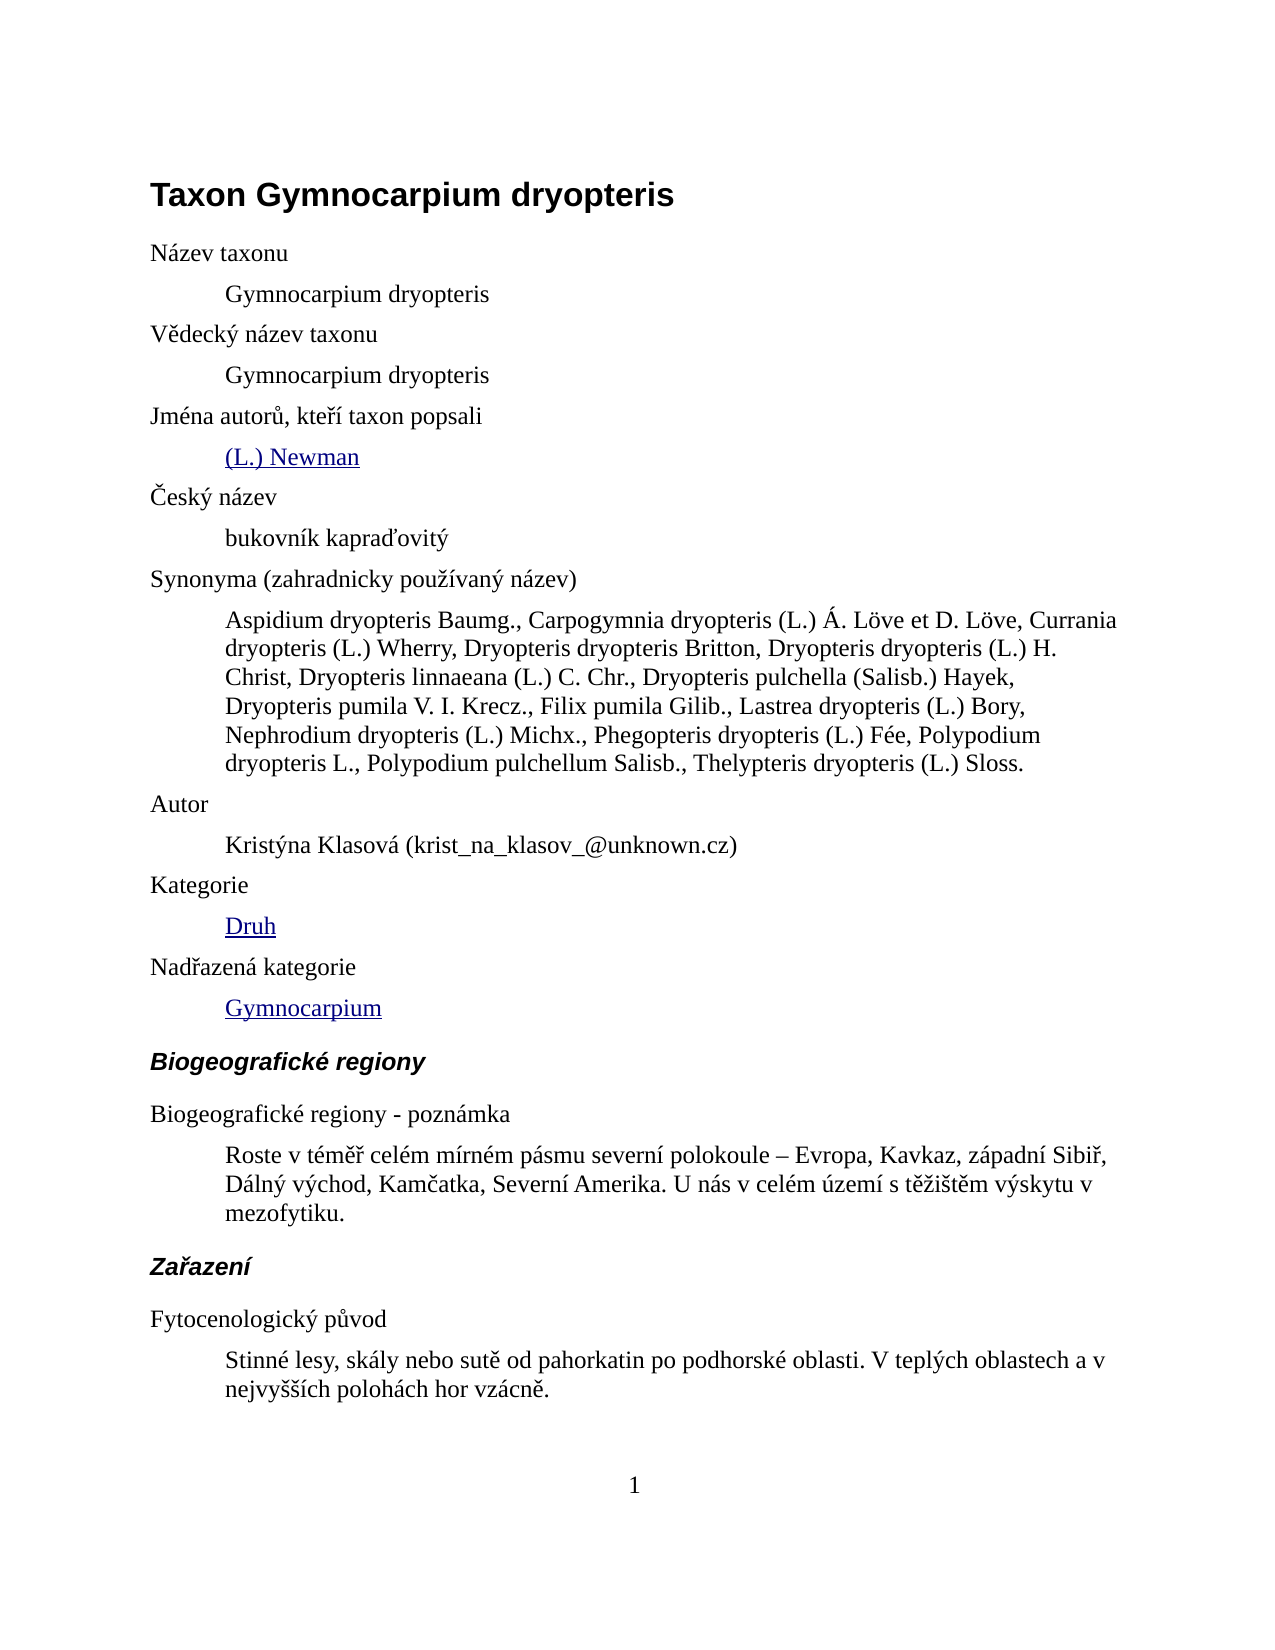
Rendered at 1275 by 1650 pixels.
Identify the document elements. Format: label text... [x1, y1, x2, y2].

text Aspidium dryopteris Baumg., Carpogymnia dryopteris (L.) Á. Löve et D. Löve, Currania dryopteris (L.) Wherry, Dryopteris dryopteris Britton, Dryopteris dryopteris (L.) H. Christ, Dryopteris linnaeana (L.) C. Chr., Dryopteris pulchella (Salisb.) Hayek, Dryopteris pumila V. I. Krecz., Filix pumila Gilib., Lastrea dryopteris (L.) Bory, Nephrodium dryopteris (L.) Michx., Phegopteris dryopteris (L.) Fée, Polypodium dryopteris L., Polypodium pulchellum Salisb., Thelypteris dryopteris (L.) Sloss. [225, 605, 1125, 777]
text Gymnocarpium dryopteris [225, 360, 1125, 389]
text Biogeografické regiony - poznámka [150, 1099, 1125, 1128]
text Druh [225, 911, 1125, 940]
subtitle Taxon Gymnocarpium dryopteris [150, 175, 1125, 214]
text Jména autorů, kteří taxon popsali [150, 401, 1125, 430]
text Název taxonu [150, 238, 1125, 267]
text Gymnocarpium [225, 993, 1125, 1022]
subtitle Biogeografické regiony [150, 1047, 1125, 1075]
text Synonyma (zahradnicky používaný název) [150, 564, 1125, 593]
text Kristýna Klasová (krist_na_klasov_@unknown.cz) [225, 830, 1125, 859]
text Autor [150, 789, 1125, 818]
text Gymnocarpium dryopteris [225, 279, 1125, 308]
subtitle Zařazení [150, 1252, 1125, 1280]
text (L.) Newman [225, 442, 1125, 471]
text Fytocenologický původ [150, 1304, 1125, 1333]
text Vědecký název taxonu [150, 319, 1125, 348]
text Nadřazená kategorie [150, 952, 1125, 981]
text Kategorie [150, 871, 1125, 899]
text Stinné lesy, skály nebo sutě od pahorkatin po podhorské oblasti. V teplých oblastech a v nejvyšších polohách hor vzácně. [225, 1345, 1125, 1403]
text Český název [150, 482, 1125, 511]
text Roste v téměř celém mírném pásmu severní polokoule – Evropa, Kavkaz, západní Sibiř, Dálný východ, Kamčatka, Severní Amerika. U nás v celém území s těžištěm výskytu v mezofytiku. [225, 1140, 1125, 1227]
text bukovník kapraďovitý [225, 523, 1125, 552]
